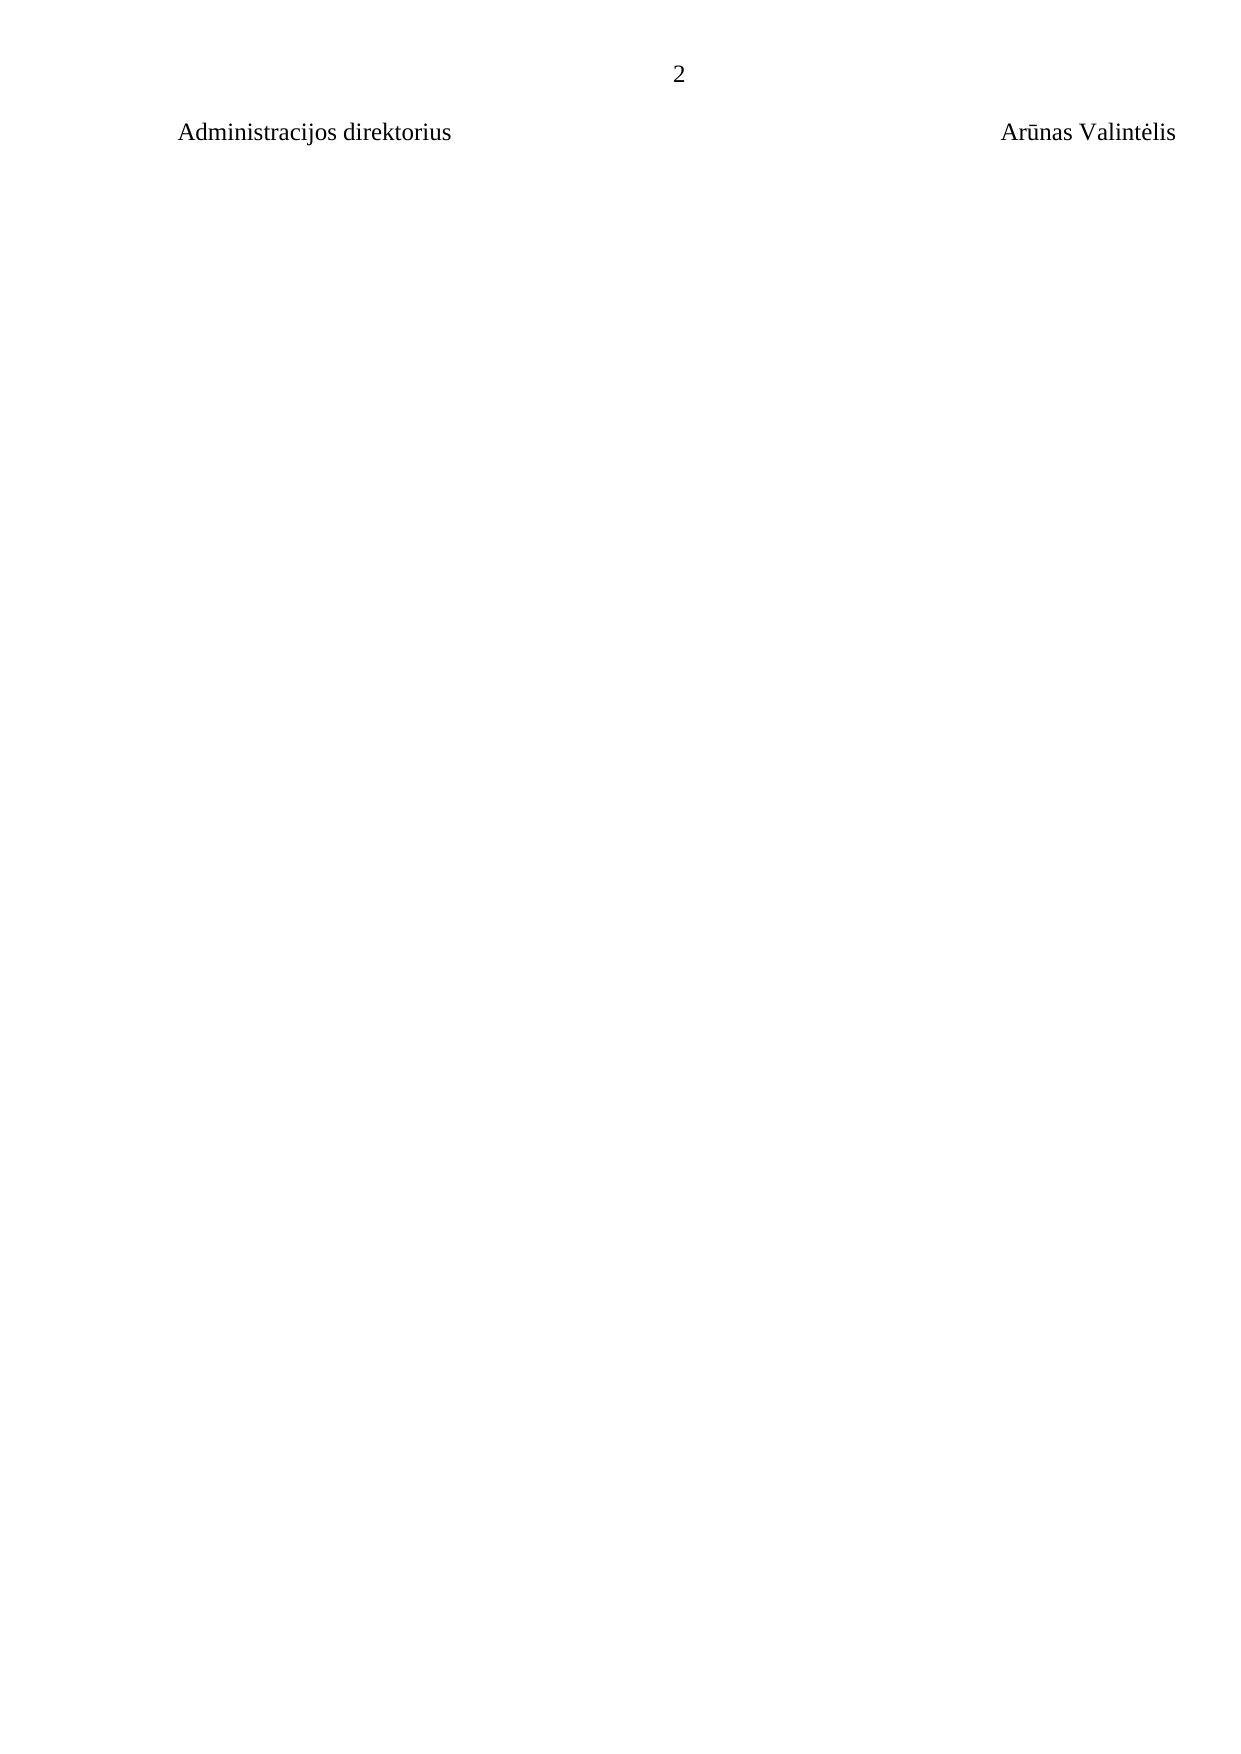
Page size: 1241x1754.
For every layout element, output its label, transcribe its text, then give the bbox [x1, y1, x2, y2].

text Administracijos direktorius Arūnas Valintėlis [177, 117, 1181, 145]
